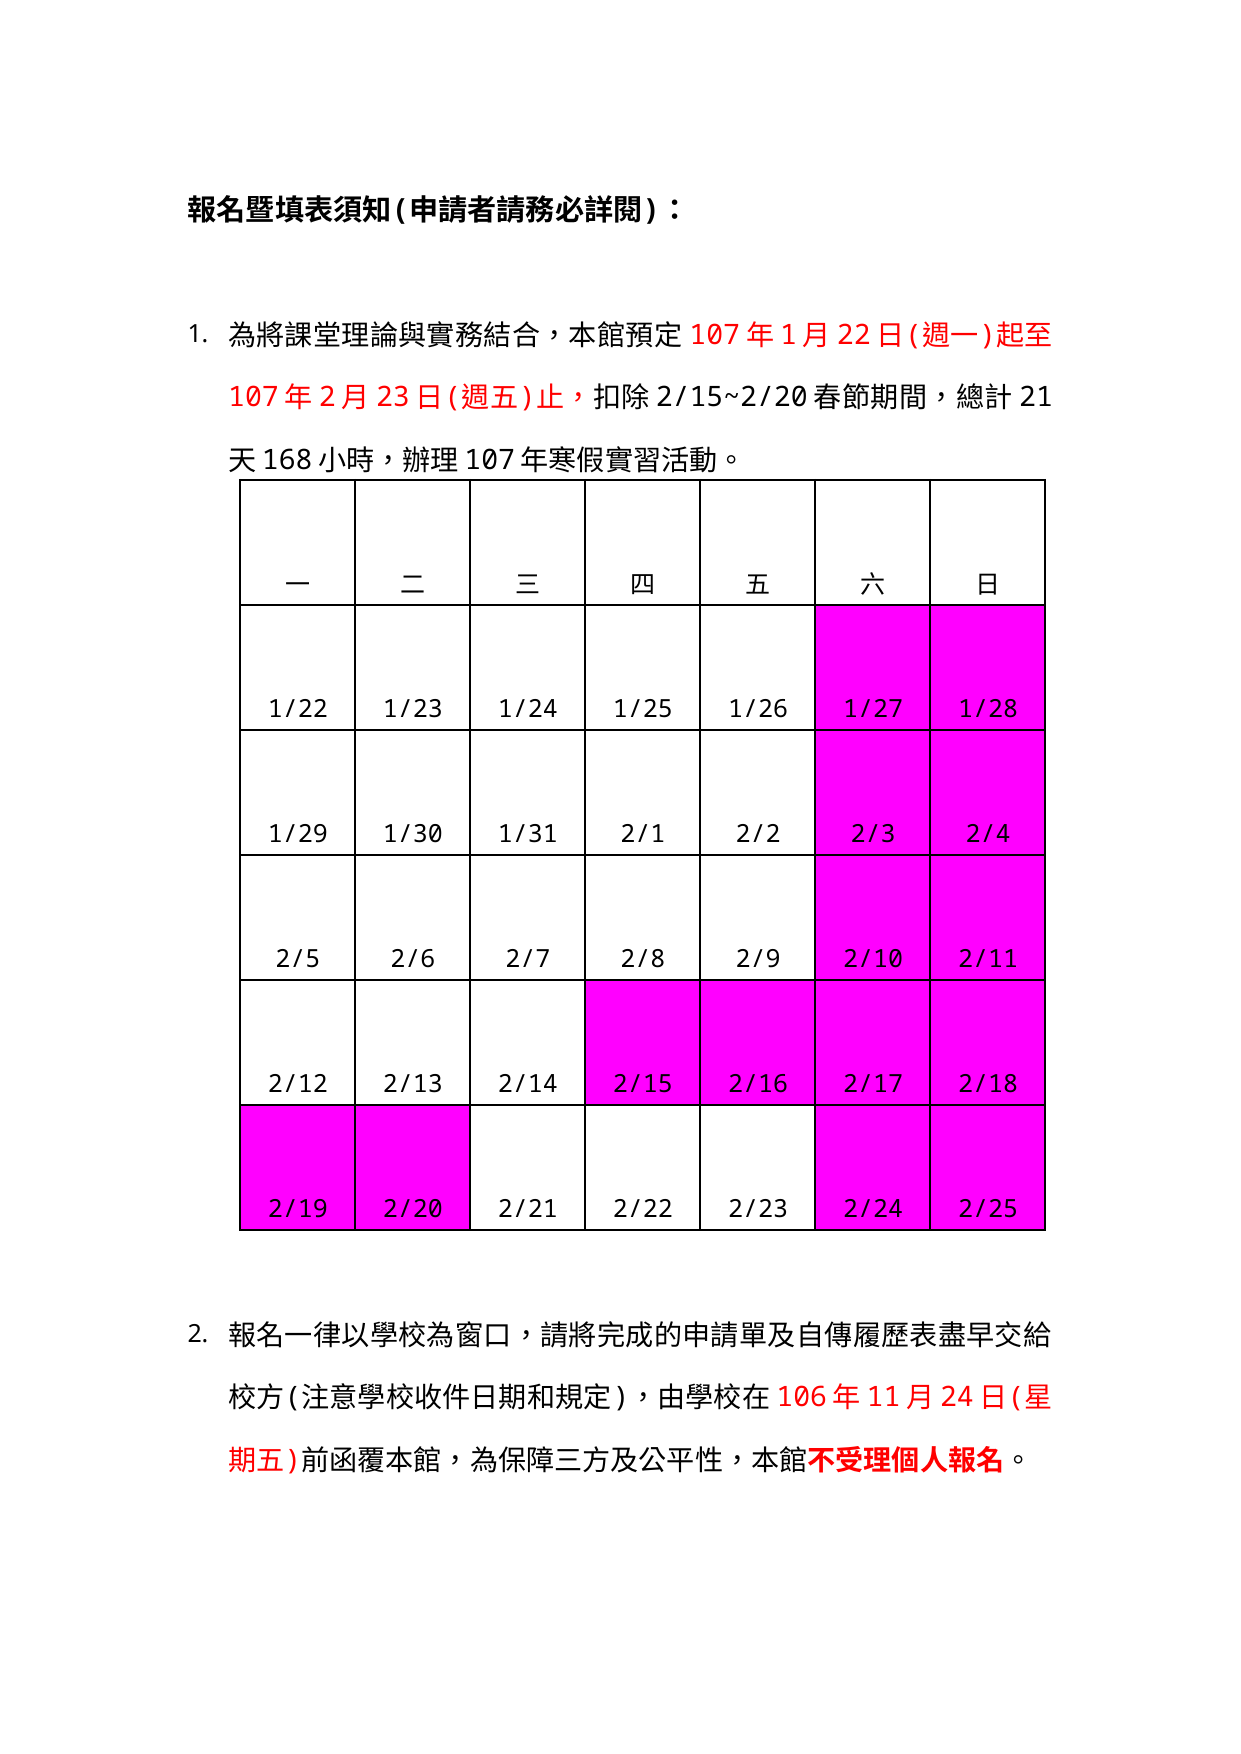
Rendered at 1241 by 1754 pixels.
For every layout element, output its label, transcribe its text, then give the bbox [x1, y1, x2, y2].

table_cell 1/29 [241, 731, 354, 854]
table_cell 2/10 [816, 856, 929, 979]
list 為將課堂理論與實務結合，本館預定107年1月22日(週一)起至107年2月23日(週五)止，扣除2/15~2/20春節期間，總計21天168小時，辦理107年寒假實習活動。 [187, 291, 1053, 479]
table_cell 2/15 [586, 981, 699, 1104]
table_cell 1/24 [471, 606, 584, 729]
table_cell 2/23 [701, 1106, 814, 1229]
table_cell 2/17 [816, 981, 929, 1104]
table_header 日 [931, 481, 1044, 604]
table_cell 1/27 [816, 606, 929, 729]
table_cell 1/22 [241, 606, 354, 729]
table_header 五 [701, 481, 814, 604]
table_cell 2/13 [356, 981, 469, 1104]
table_cell 2/7 [471, 856, 584, 979]
table_cell 1/26 [701, 606, 814, 729]
table_cell 2/8 [586, 856, 699, 979]
table_cell 1/23 [356, 606, 469, 729]
table_cell 2/21 [471, 1106, 584, 1229]
table_cell 2/4 [931, 731, 1044, 854]
table_header 六 [816, 481, 929, 604]
table_cell 2/5 [241, 856, 354, 979]
table_cell 2/16 [701, 981, 814, 1104]
table_cell 1/25 [586, 606, 699, 729]
table_cell 1/31 [471, 731, 584, 854]
table_cell 2/20 [356, 1106, 469, 1229]
table_cell 2/6 [356, 856, 469, 979]
table_header 二 [356, 481, 469, 604]
table_cell 2/1 [586, 731, 699, 854]
table_cell 2/19 [241, 1106, 354, 1229]
table_cell 2/25 [931, 1106, 1044, 1229]
list 報名一律以學校為窗口，請將完成的申請單及自傳履歷表盡早交給校方(注意學校收件日期和規定)，由學校在106年11月24日(星期五)前函覆本館，為保障三方及公平性，本館不受理個人報名。 [187, 1291, 1053, 1479]
table_cell 1/30 [356, 731, 469, 854]
table_cell 2/14 [471, 981, 584, 1104]
table_cell 2/2 [701, 731, 814, 854]
text 報名暨填表須知(申請者請務必詳閱)： [187, 166, 1053, 229]
table_cell 2/18 [931, 981, 1044, 1104]
table_cell 2/9 [701, 856, 814, 979]
table_header 三 [471, 481, 584, 604]
table_cell 1/28 [931, 606, 1044, 729]
table_header 一 [241, 481, 354, 604]
table_cell 2/3 [816, 731, 929, 854]
table_cell 2/24 [816, 1106, 929, 1229]
table_header 四 [586, 481, 699, 604]
table_cell 2/11 [931, 856, 1044, 979]
table_cell 2/12 [241, 981, 354, 1104]
table_cell 2/22 [586, 1106, 699, 1229]
